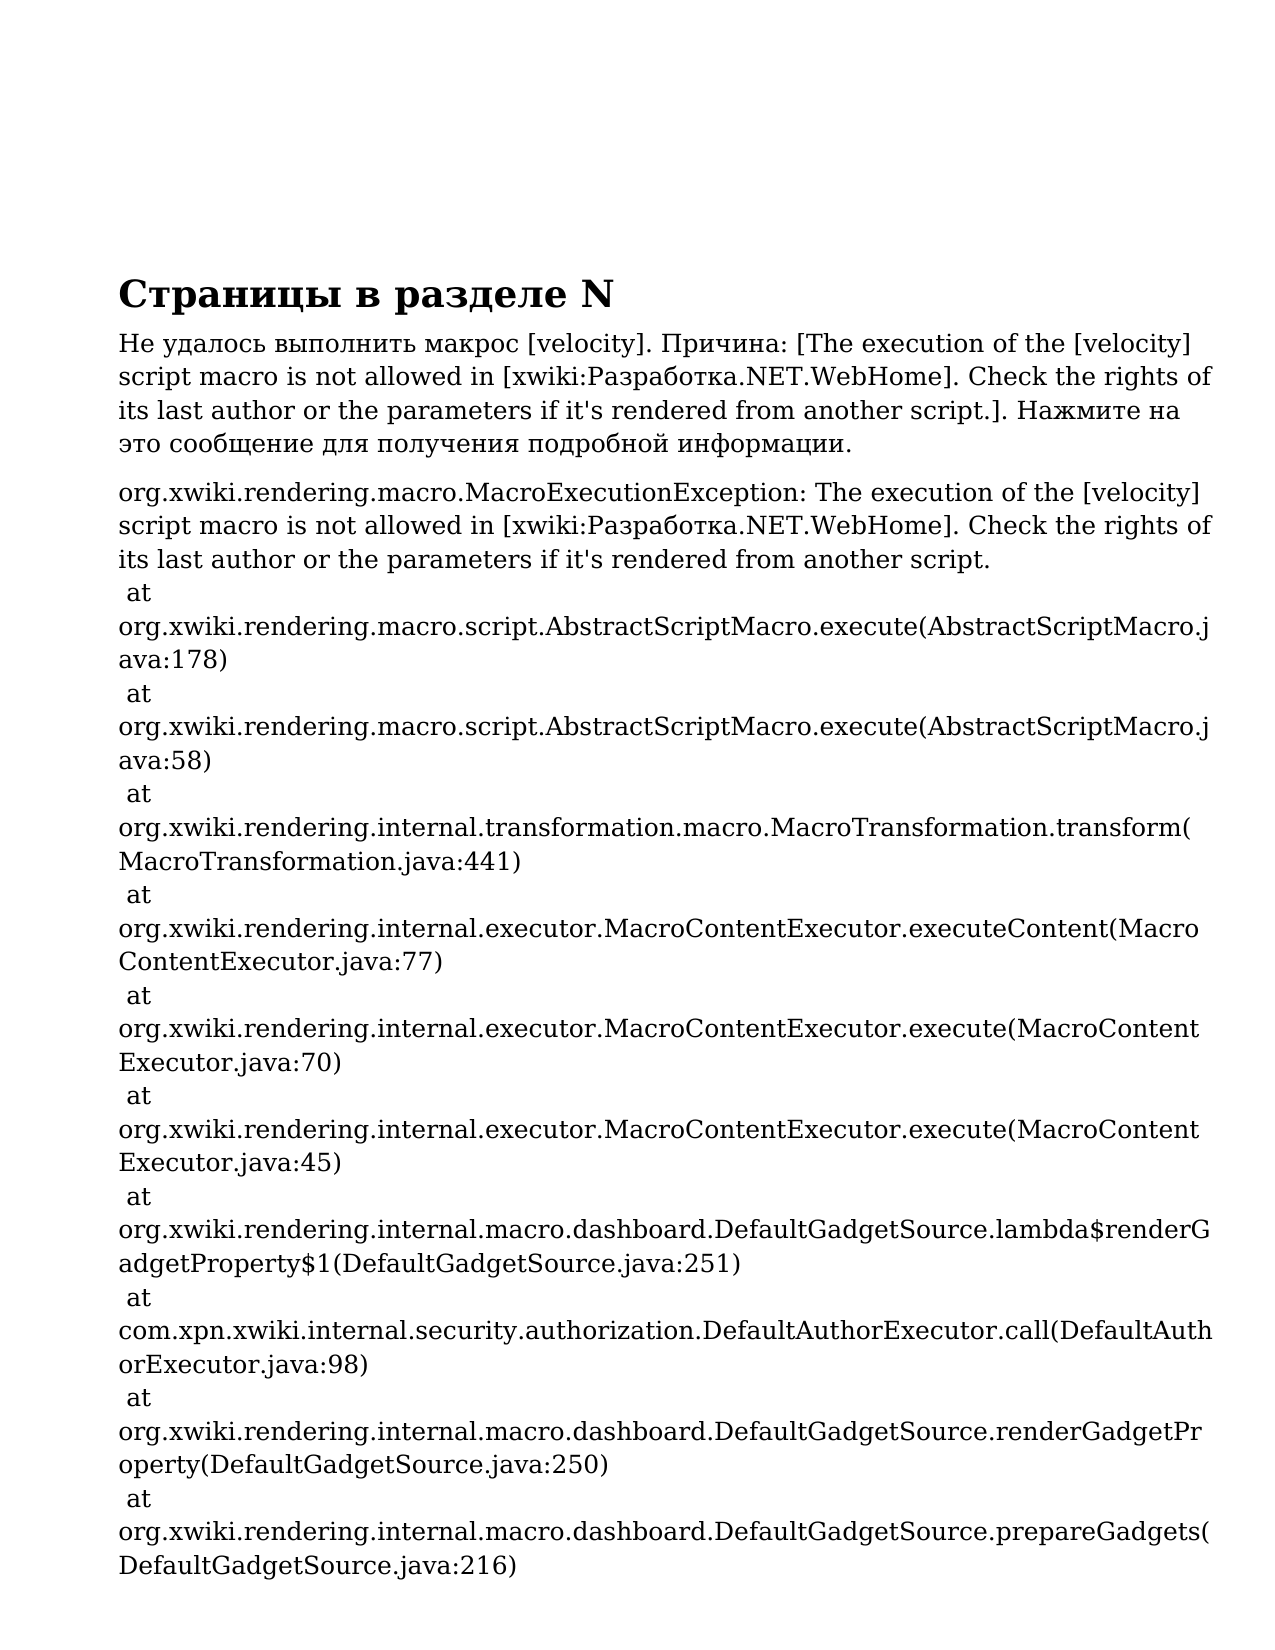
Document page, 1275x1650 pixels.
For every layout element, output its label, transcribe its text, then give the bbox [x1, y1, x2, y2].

text org.xwiki.rendering.macro.MacroExecutionException: The execution of the [velocity] script macro is not allowed in [xwiki:Разработка.NET.WebHome]. Check the rights of its last author or the parameters if it's rendered from another script. at org.xwiki.rendering.macro.script.AbstractScriptMacro.execute(AbstractScriptMacro.java:178) at org.xwiki.rendering.macro.script.AbstractScriptMacro.execute(AbstractScriptMacro.java:58) at org.xwiki.rendering.internal.transformation.macro.MacroTransformation.transform(MacroTransformation.java:441) at org.xwiki.rendering.internal.executor.MacroContentExecutor.executeContent(MacroContentExecutor.java:77) at org.xwiki.rendering.internal.executor.MacroContentExecutor.execute(MacroContentExecutor.java:70) at org.xwiki.rendering.internal.executor.MacroContentExecutor.execute(MacroContentExecutor.java:45) at org.xwiki.rendering.internal.macro.dashboard.DefaultGadgetSource.lambda$renderGadgetProperty$1(DefaultGadgetSource.java:251) at com.xpn.xwiki.internal.security.authorization.DefaultAuthorExecutor.call(DefaultAuthorExecutor.java:98) at org.xwiki.rendering.internal.macro.dashboard.DefaultGadgetSource.renderGadgetProperty(DefaultGadgetSource.java:250) at org.xwiki.rendering.internal.macro.dashboard.DefaultGadgetSource.prepareGadgets(DefaultGadgetSource.java:216) [118, 478, 1216, 1580]
text Не удалось выполнить макрос [velocity]. Причина: [The execution of the [velocity] script macro is not allowed in [xwiki:Разработка.NET.WebHome]. Check the rights of its last author or the parameters if it's rendered from another script.]. Нажмите на это сообщение для получения подробной информации. [118, 329, 1216, 459]
subtitle Страницы в разделе N [118, 272, 1216, 316]
